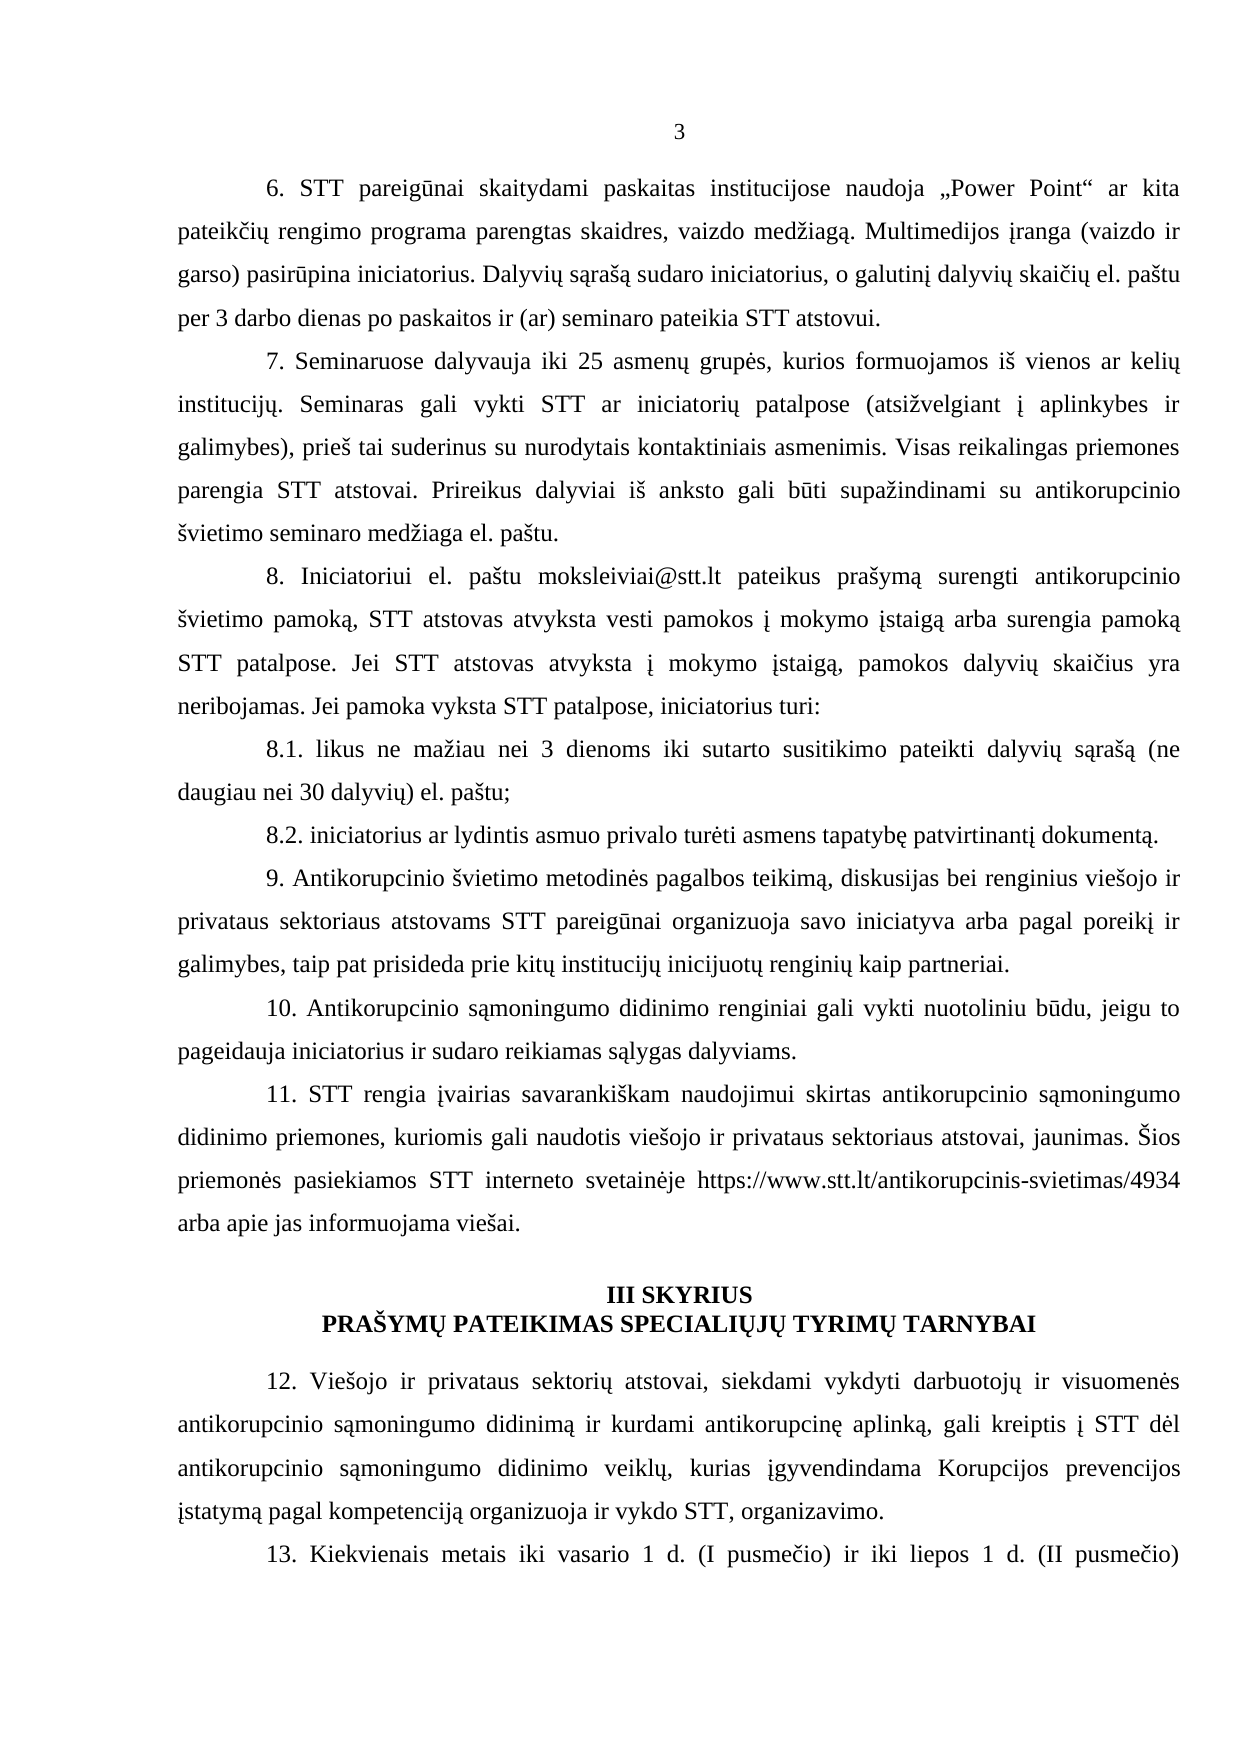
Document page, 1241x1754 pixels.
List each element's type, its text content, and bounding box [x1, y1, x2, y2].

text 7. Seminaruose dalyvauja iki 25 asmenų grupės, kurios formuojamos iš vienos ar kelių institucijų. Seminaras gali vykti STT ar iniciatorių patalpose (atsižvelgiant į aplinkybes ir galimybes), prieš tai suderinus su nurodytais kontaktiniais asmenimis. Visas reikalingas priemones parengia STT atstovai. Prireikus dalyviai iš anksto gali būti supažindinami su antikorupcinio švietimo seminaro medžiaga el. paštu. [177, 346, 1181, 547]
text 10. Antikorupcinio sąmoningumo didinimo renginiai gali vykti nuotoliniu būdu, jeigu to pageidauja iniciatorius ir sudaro reikiamas sąlygas dalyviams. [177, 993, 1181, 1064]
text 12. Viešojo ir privataus sektorių atstovai, siekdami vykdyti darbuotojų ir visuomenės antikorupcinio sąmoningumo didinimą ir kurdami antikorupcinę aplinką, gali kreiptis į STT dėl antikorupcinio sąmoningumo didinimo veiklų, kurias įgyvendindama Korupcijos prevencijos įstatymą pagal kompetenciją organizuoja ir vykdo STT, organizavimo. [177, 1366, 1181, 1524]
text 8.2. iniciatorius ar lydintis asmuo privalo turėti asmens tapatybę patvirtinantį dokumentą. [177, 820, 1181, 849]
text 6. STT pareigūnai skaitydami paskaitas institucijose naudoja „Power Point“ ar kita pateikčių rengimo programa parengtas skaidres, vaizdo medžiagą. Multimedijos įranga (vaizdo ir garso) pasirūpina iniciatorius. Dalyvių sąrašą sudaro iniciatorius, o galutinį dalyvių skaičių el. paštu per 3 darbo dienas po paskaitos ir (ar) seminaro pateikia STT atstovui. [177, 173, 1181, 331]
text 13. Kiekvienais metais iki vasario 1 d. (I pusmečio) ir iki liepos 1 d. (II pusmečio) [177, 1539, 1181, 1568]
text III SKYRIUS [177, 1280, 1181, 1309]
text 9. Antikorupcinio švietimo metodinės pagalbos teikimą, diskusijas bei renginius viešojo ir privataus sektoriaus atstovams STT pareigūnai organizuoja savo iniciatyva arba pagal poreikį ir galimybes, taip pat prisideda prie kitų institucijų inicijuotų renginių kaip partneriai. [177, 863, 1181, 978]
text 11. STT rengia įvairias savarankiškam naudojimui skirtas antikorupcinio sąmoningumo didinimo priemones, kuriomis gali naudotis viešojo ir privataus sektoriaus atstovai, jaunimas. Šios priemonės pasiekiamos STT interneto svetainėje https://www.stt.lt/antikorupcinis-svietimas/4934 arba apie jas informuojama viešai. [177, 1079, 1181, 1237]
text PRAŠYMŲ PATEIKIMAS SPECIALIŲJŲ TYRIMŲ TARNYBAI [177, 1309, 1181, 1338]
text 8.1. likus ne mažiau nei 3 dienoms iki sutarto susitikimo pateikti dalyvių sąrašą (ne daugiau nei 30 dalyvių) el. paštu; [177, 734, 1181, 806]
text 8. Iniciatoriui el. paštu moksleiviai@stt.lt pateikus prašymą surengti antikorupcinio švietimo pamoką, STT atstovas atvyksta vesti pamokos į mokymo įstaigą arba surengia pamoką STT patalpose. Jei STT atstovas atvyksta į mokymo įstaigą, pamokos dalyvių skaičius yra neribojamas. Jei pamoka vyksta STT patalpose, iniciatorius turi: [177, 561, 1181, 719]
